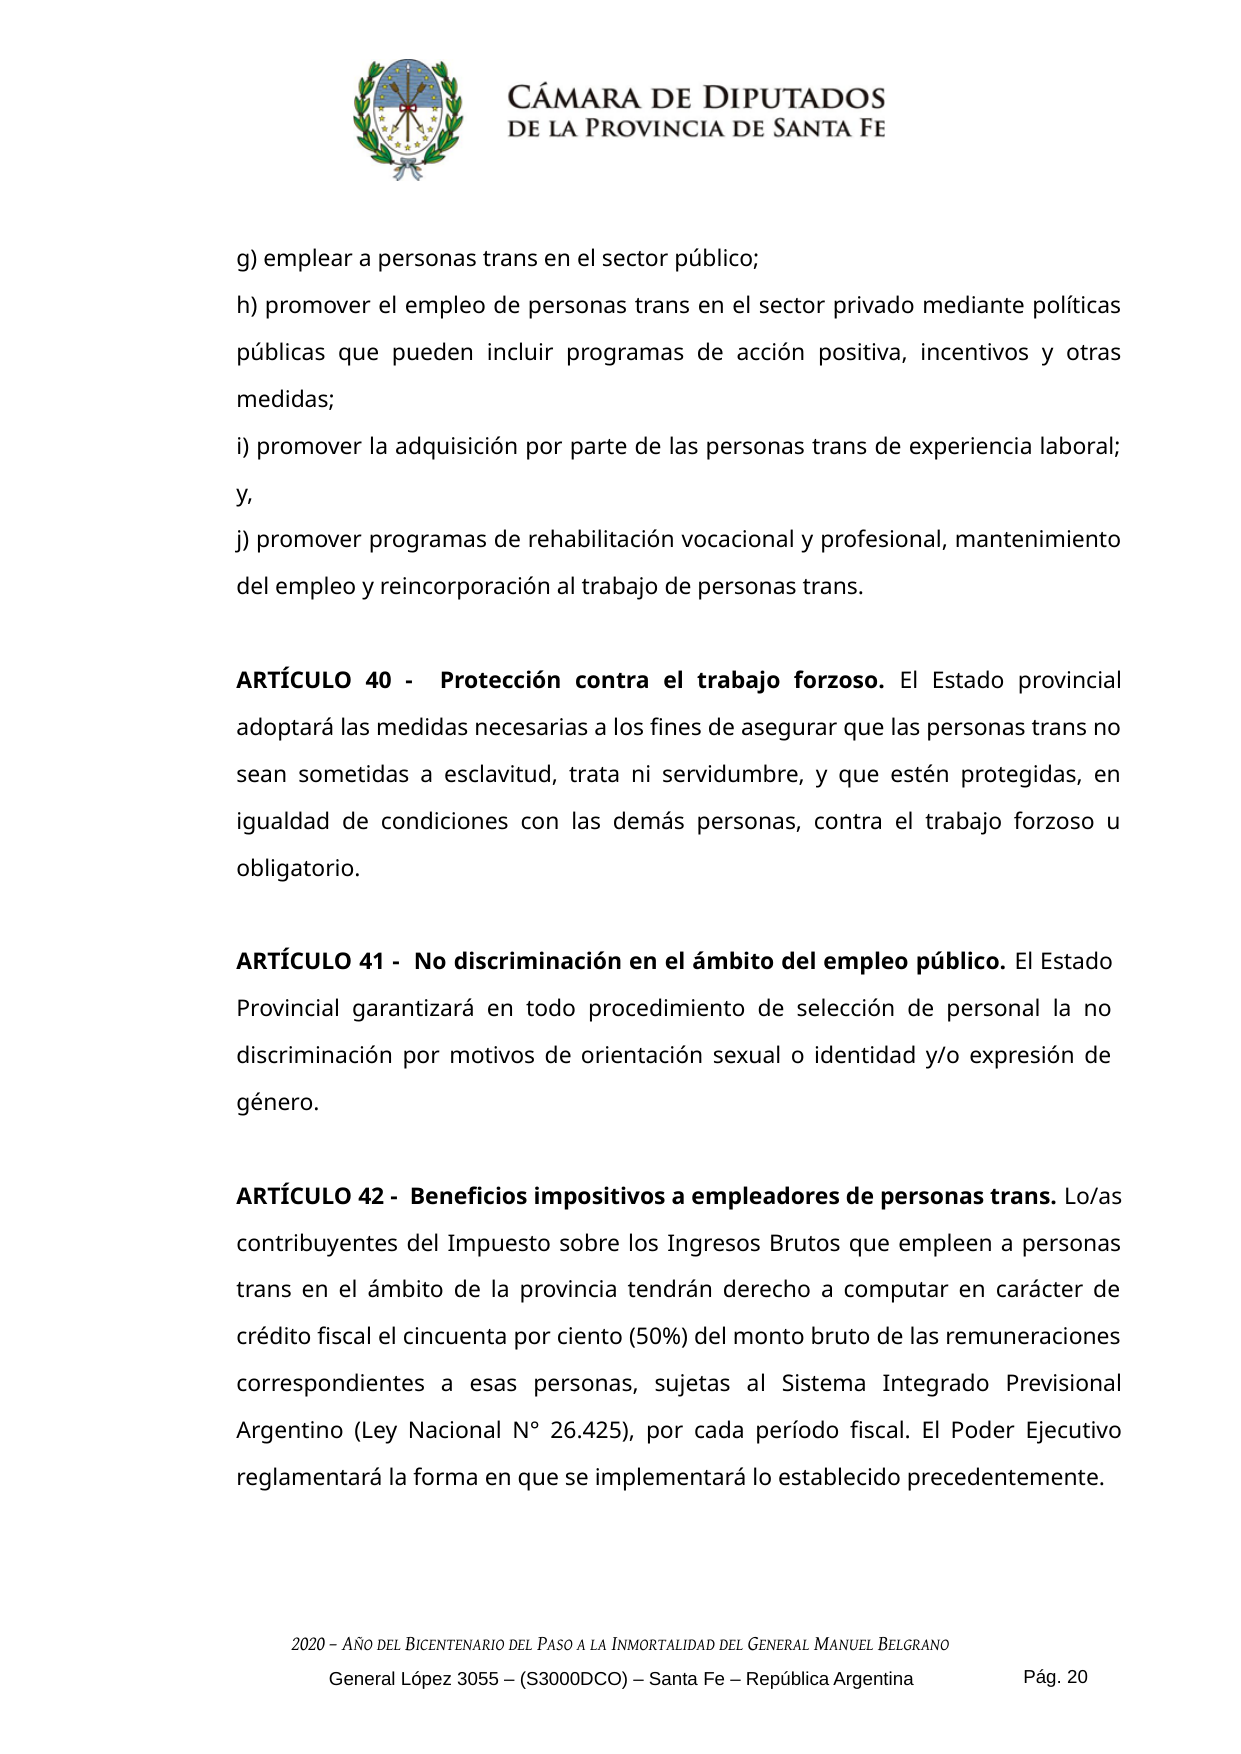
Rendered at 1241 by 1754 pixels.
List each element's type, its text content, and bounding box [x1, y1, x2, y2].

text h) promover el empleo de personas trans en el sector privado mediante políticas públicas que pueden incluir programas de acción positiva, incentivos y otras medidas; [236, 289, 1122, 414]
text ARTÍCULO 42 - Beneficios impositivos a empleadores de personas trans. Lo/as contribuyentes del Impuesto sobre los Ingresos Brutos que empleen a personas trans en el ámbito de la provincia tendrán derecho a computar en carácter de crédito fiscal el cincuenta por ciento (50%) del monto bruto de las remuneraciones correspondientes a esas personas, sujetas al Sistema Integrado Previsional Argentino (Ley Nacional N° 26.425), por cada período fiscal. El Poder Ejecutivo reglamentará la forma en que se implementará lo establecido precedentemente. [236, 1180, 1122, 1492]
text i) promover la adquisición por parte de las personas trans de experiencia laboral; y, [236, 430, 1122, 508]
text ARTÍCULO 40 - Protección contra el trabajo forzoso. El Estado provincial adoptará las medidas necesarias a los fines de asegurar que las personas trans no sean sometidas a esclavitud, trata ni servidumbre, y que estén protegidas, en igualdad de condiciones con las demás personas, contra el trabajo forzoso u obligatorio. [236, 664, 1122, 883]
text g) emplear a personas trans en el sector público; [236, 242, 1122, 273]
text j) promover programas de rehabilitación vocacional y profesional, mantenimiento del empleo y reincorporación al trabajo de personas trans. [236, 523, 1122, 602]
text ARTÍCULO 41 - No discriminación en el ámbito del empleo público. El Estado Provincial garantizará en todo procedimiento de selección de personal la no discriminación por motivos de orientación sexual o identidad y/o expresión de género. [236, 945, 1113, 1117]
